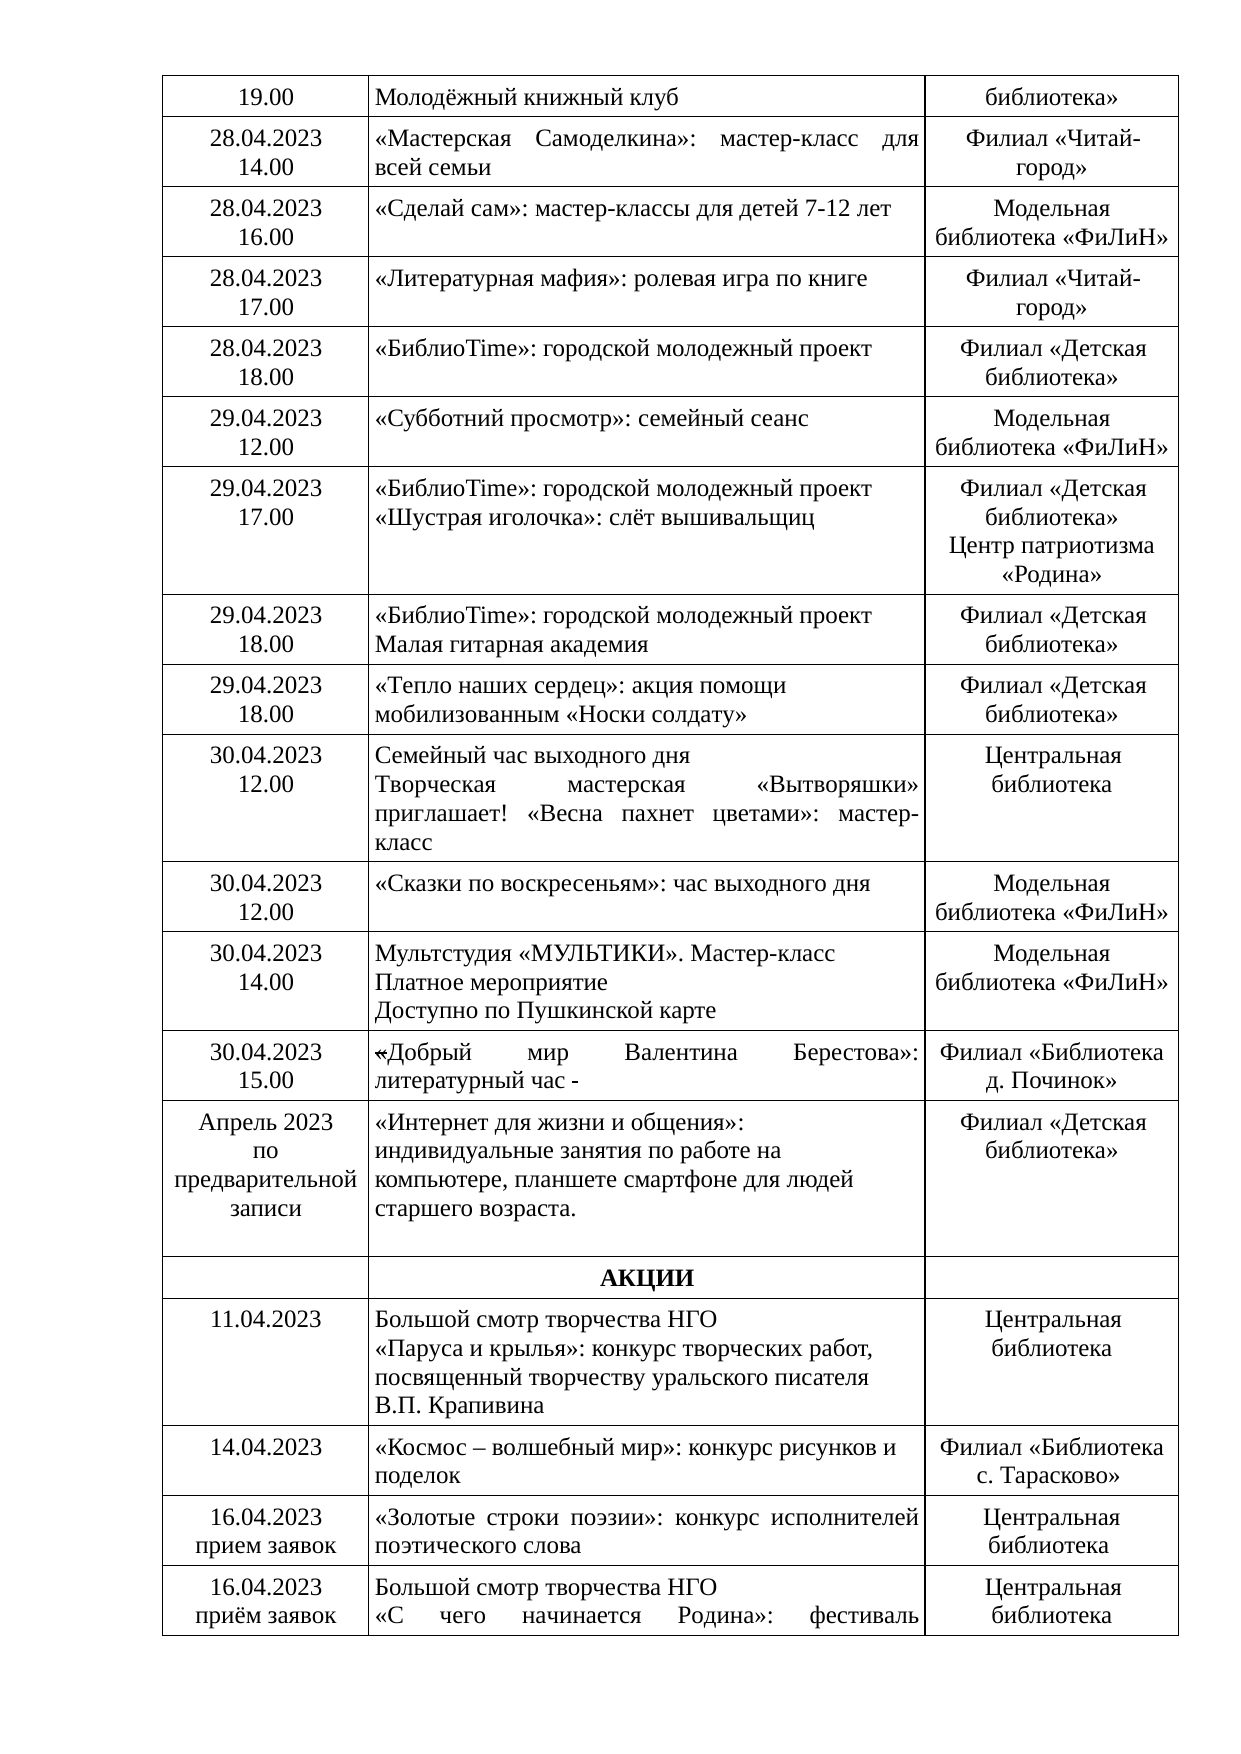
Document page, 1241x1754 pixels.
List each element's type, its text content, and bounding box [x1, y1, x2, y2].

table_cell 29.04.2023 17.00 [163, 467, 368, 594]
table_cell «Добрый мир Валентина Берестова»: литературный час [369, 1031, 924, 1100]
table_cell «Субботний просмотр»: семейный сеанс [369, 397, 924, 466]
table_cell «Золотые строки поэзии»: конкурс исполнителей поэтического слова [369, 1496, 924, 1565]
table_cell 30.04.2023 14.00 [163, 932, 368, 1030]
table_cell 14.04.2023 [163, 1426, 368, 1495]
table_cell Центральная библиотека [926, 1566, 1178, 1635]
table_cell Модельная библиотека «ФиЛиН» [926, 397, 1178, 466]
table_cell «БиблиоTime»: городской молодежный проект [369, 327, 924, 396]
table_cell 19.00 [163, 76, 368, 116]
table_cell АКЦИИ [369, 1257, 924, 1297]
table_cell Центральная библиотека [926, 1299, 1178, 1425]
table_cell Филиал «Детская библиотека» [926, 327, 1178, 396]
table_cell [163, 1257, 368, 1297]
table_cell Филиал «Библиотека д. Починок» [926, 1031, 1178, 1100]
table_cell [926, 1257, 1178, 1297]
table_cell «Мастерская Самоделкина»: мастер-класс для всей семьи [369, 117, 924, 186]
table_cell Филиал «Библиотека с. Тарасково» [926, 1426, 1178, 1495]
table_cell Филиал «Читай-город» [926, 257, 1178, 326]
table_cell «Сказки по воскресеньям»: час выходного дня [369, 862, 924, 931]
table_cell 16.04.2023 приём заявок [163, 1566, 368, 1635]
table_cell «Тепло наших сердец»: акция помощи мобилизованным «Носки солдату» [369, 665, 924, 734]
table_cell «БиблиоTime»: городской молодежный проект «Шустрая иголочка»: слёт вышивальщиц [369, 467, 924, 594]
table_cell Модельная библиотека «ФиЛиН» [926, 932, 1178, 1030]
table_cell 28.04.2023 16.00 [163, 187, 368, 256]
table_cell Мультстудия «МУЛЬТИКИ». Мастер-класс Платное мероприятие Доступно по Пушкинской карте [369, 932, 924, 1030]
table_cell Большой смотр творчества НГО «Паруса и крылья»: конкурс творческих работ, посвященный творчеству уральского писателя В.П. Крапивина [369, 1299, 924, 1425]
table_cell 29.04.2023 18.00 [163, 665, 368, 734]
table_cell 29.04.2023 18.00 [163, 595, 368, 664]
table_cell 16.04.2023 прием заявок [163, 1496, 368, 1565]
table_cell «Литературная мафия»: ролевая игра по книге [369, 257, 924, 326]
table_cell 28.04.2023 18.00 [163, 327, 368, 396]
table_cell Модельная библиотека «ФиЛиН» [926, 862, 1178, 931]
table_cell Центральная библиотека [926, 735, 1178, 861]
table_cell Филиал «Детская библиотека» [926, 595, 1178, 664]
table_cell библиотека» [926, 76, 1178, 116]
table_cell Большой смотр творчества НГО «С чего начинается Родина»: фестиваль [369, 1566, 924, 1635]
table_cell «Космос – волшебный мир»: конкурс рисунков и поделок [369, 1426, 924, 1495]
table_cell Модельная библиотека «ФиЛиН» [926, 187, 1178, 256]
table_cell Центральная библиотека [926, 1496, 1178, 1565]
table_cell Филиал «Читай-город» [926, 117, 1178, 186]
table_cell «Сделай сам»: мастер-классы для детей 7-12 лет [369, 187, 924, 256]
table_cell Филиал «Детская библиотека» Центр патриотизма «Родина» [926, 467, 1178, 594]
table_cell 30.04.2023 15.00 [163, 1031, 368, 1100]
table_cell 30.04.2023 12.00 [163, 735, 368, 861]
table_cell 28.04.2023 14.00 [163, 117, 368, 186]
table_cell Молодёжный книжный клуб [369, 76, 924, 116]
table_cell Апрель 2023 по предварительной записи [163, 1101, 368, 1256]
table_cell Семейный час выходного дня Творческая мастерская «Вытворяшки» приглашает! «Весна пахнет цветами»: мастер-класс [369, 735, 924, 861]
table_cell 11.04.2023 [163, 1299, 368, 1425]
table_cell Филиал «Детская библиотека» [926, 665, 1178, 734]
table_cell Филиал «Детская библиотека» [926, 1101, 1178, 1256]
table_cell 28.04.2023 17.00 [163, 257, 368, 326]
table_cell 29.04.2023 12.00 [163, 397, 368, 466]
table_cell «БиблиоTime»: городской молодежный проект Малая гитарная академия [369, 595, 924, 664]
table_cell «Интернет для жизни и общения»: индивидуальные занятия по работе на компьютере, планшете смартфоне для людей старшего возраста. [369, 1101, 924, 1256]
table_cell 30.04.2023 12.00 [163, 862, 368, 931]
